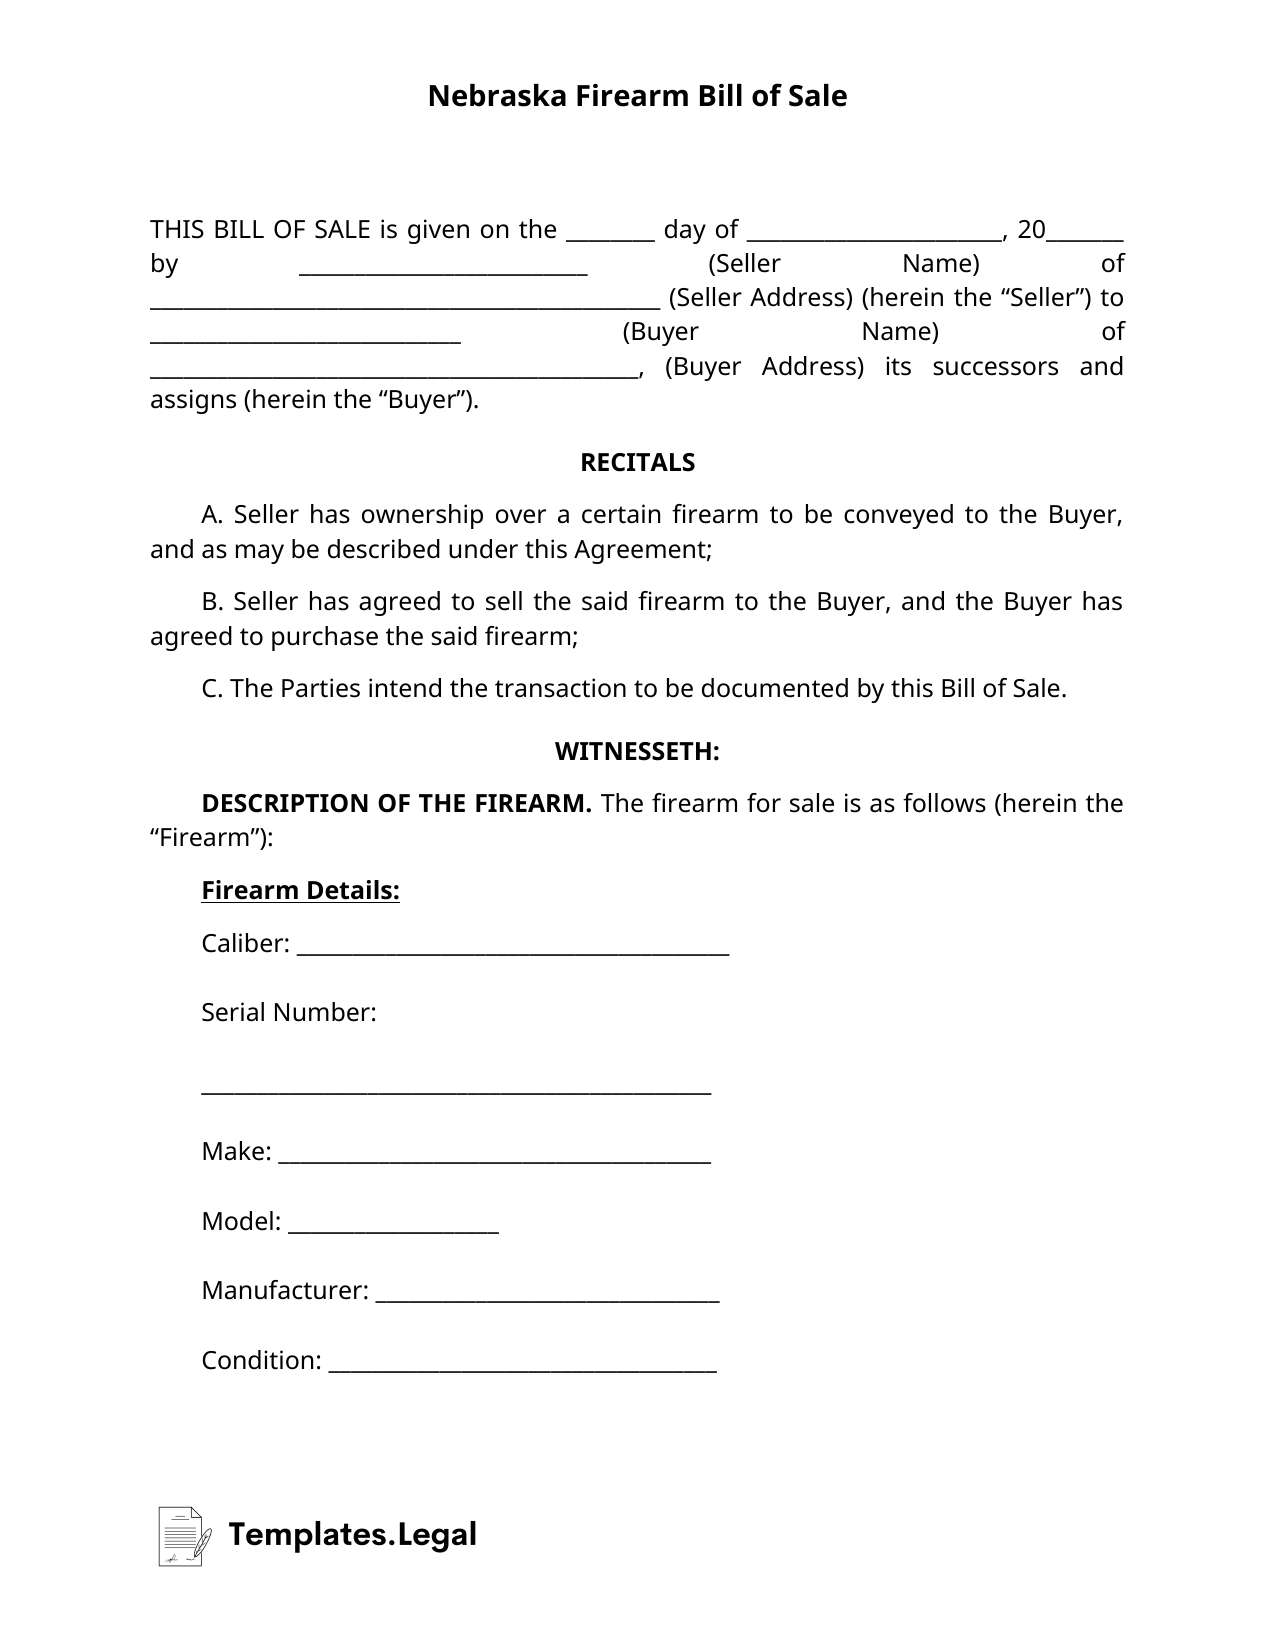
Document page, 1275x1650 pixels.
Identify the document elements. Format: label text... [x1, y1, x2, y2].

text WITNESSETH: [150, 733, 1125, 767]
text DESCRIPTION OF THE FIREARM. The firearm for sale is as follows (herein the “Firearm”): [150, 786, 1125, 854]
text THIS BILL OF SALE is given on the ________ day of _______________________, 20_______ by __________________________ (Seller Name) of ______________________________________________ (Seller Address) (herein the “Seller”) to ____________________________ (Buyer Name) of ____________________________________________, (Buyer Address) its successors and assigns (herein the “Buyer”). [150, 212, 1125, 416]
text Manufacturer: _______________________________ [150, 1273, 1125, 1307]
text ______________________________________________ [150, 1064, 1125, 1099]
text Nebraska Firearm Bill of Sale [150, 75, 1125, 115]
text Caliber: _______________________________________ [150, 926, 1125, 960]
text Condition: ___________________________________ [150, 1342, 1125, 1377]
text C. The Parties intend the transaction to be documented by this Bill of Sale. [150, 671, 1125, 705]
text B. Seller has agreed to sell the said firearm to the Buyer, and the Buyer has agreed to purchase the said firearm; [150, 584, 1125, 652]
text Serial Number: [150, 995, 1125, 1029]
text RECITALS [150, 444, 1125, 478]
text Firearm Details: [150, 873, 1125, 907]
text Make: _______________________________________ [150, 1134, 1125, 1168]
text Model: ___________________ [150, 1203, 1125, 1238]
text A. Seller has ownership over a certain firearm to be conveyed to the Buyer, and as may be described under this Agreement; [150, 497, 1125, 565]
